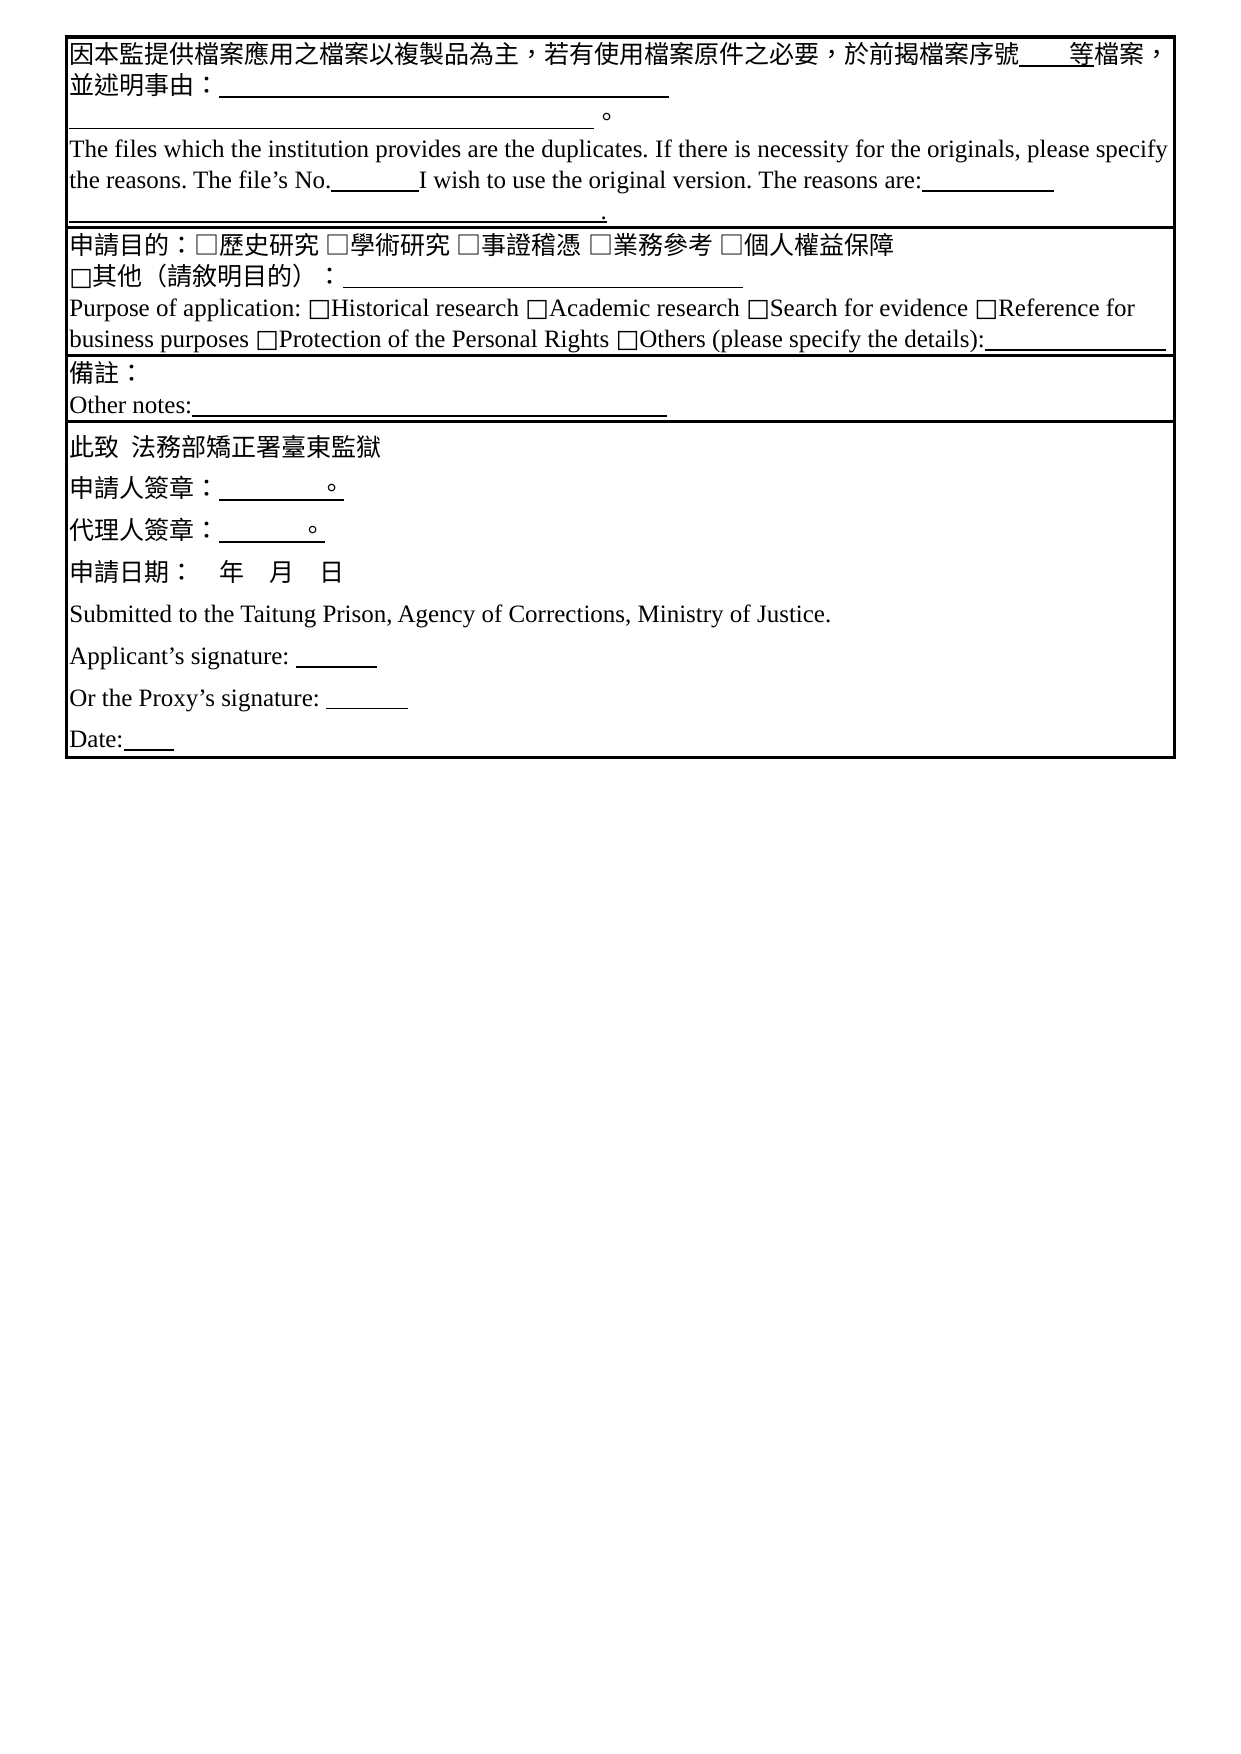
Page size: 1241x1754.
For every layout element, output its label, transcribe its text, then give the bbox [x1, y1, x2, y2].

table_cell 此致 法務部矯正署臺東監獄 申請人簽章： 。 代理人簽章： 。 申請日期： 年 月 日 Submitted to the Taitung Prison, Agency of Corrections, Ministry of Justice. Applicant’s signature: Or the Proxy’s signature: Date: [68, 423, 1173, 756]
table_cell 因本監提供檔案應用之檔案以複製品為主，若有使用檔案原件之必要，於前揭檔案序號 等檔案，並述明事由： 。 The files which the institution provides are the duplicates. If there is necessity for the originals, please specify the reasons. The file’s No. I wish to use the original version. The reasons are: . [68, 39, 1173, 226]
table_cell 備註： Other notes: [68, 357, 1173, 420]
table_cell 申請目的：□歷史研究 □學術研究 □事證稽憑 □業務參考 □個人權益保障 □其他（請敘明目的）： Purpose of application: □Historical research □Academic research □Search for evidence □Reference for business purposes □Protection of the Personal Rights □Others (please specify the details): [68, 229, 1173, 354]
